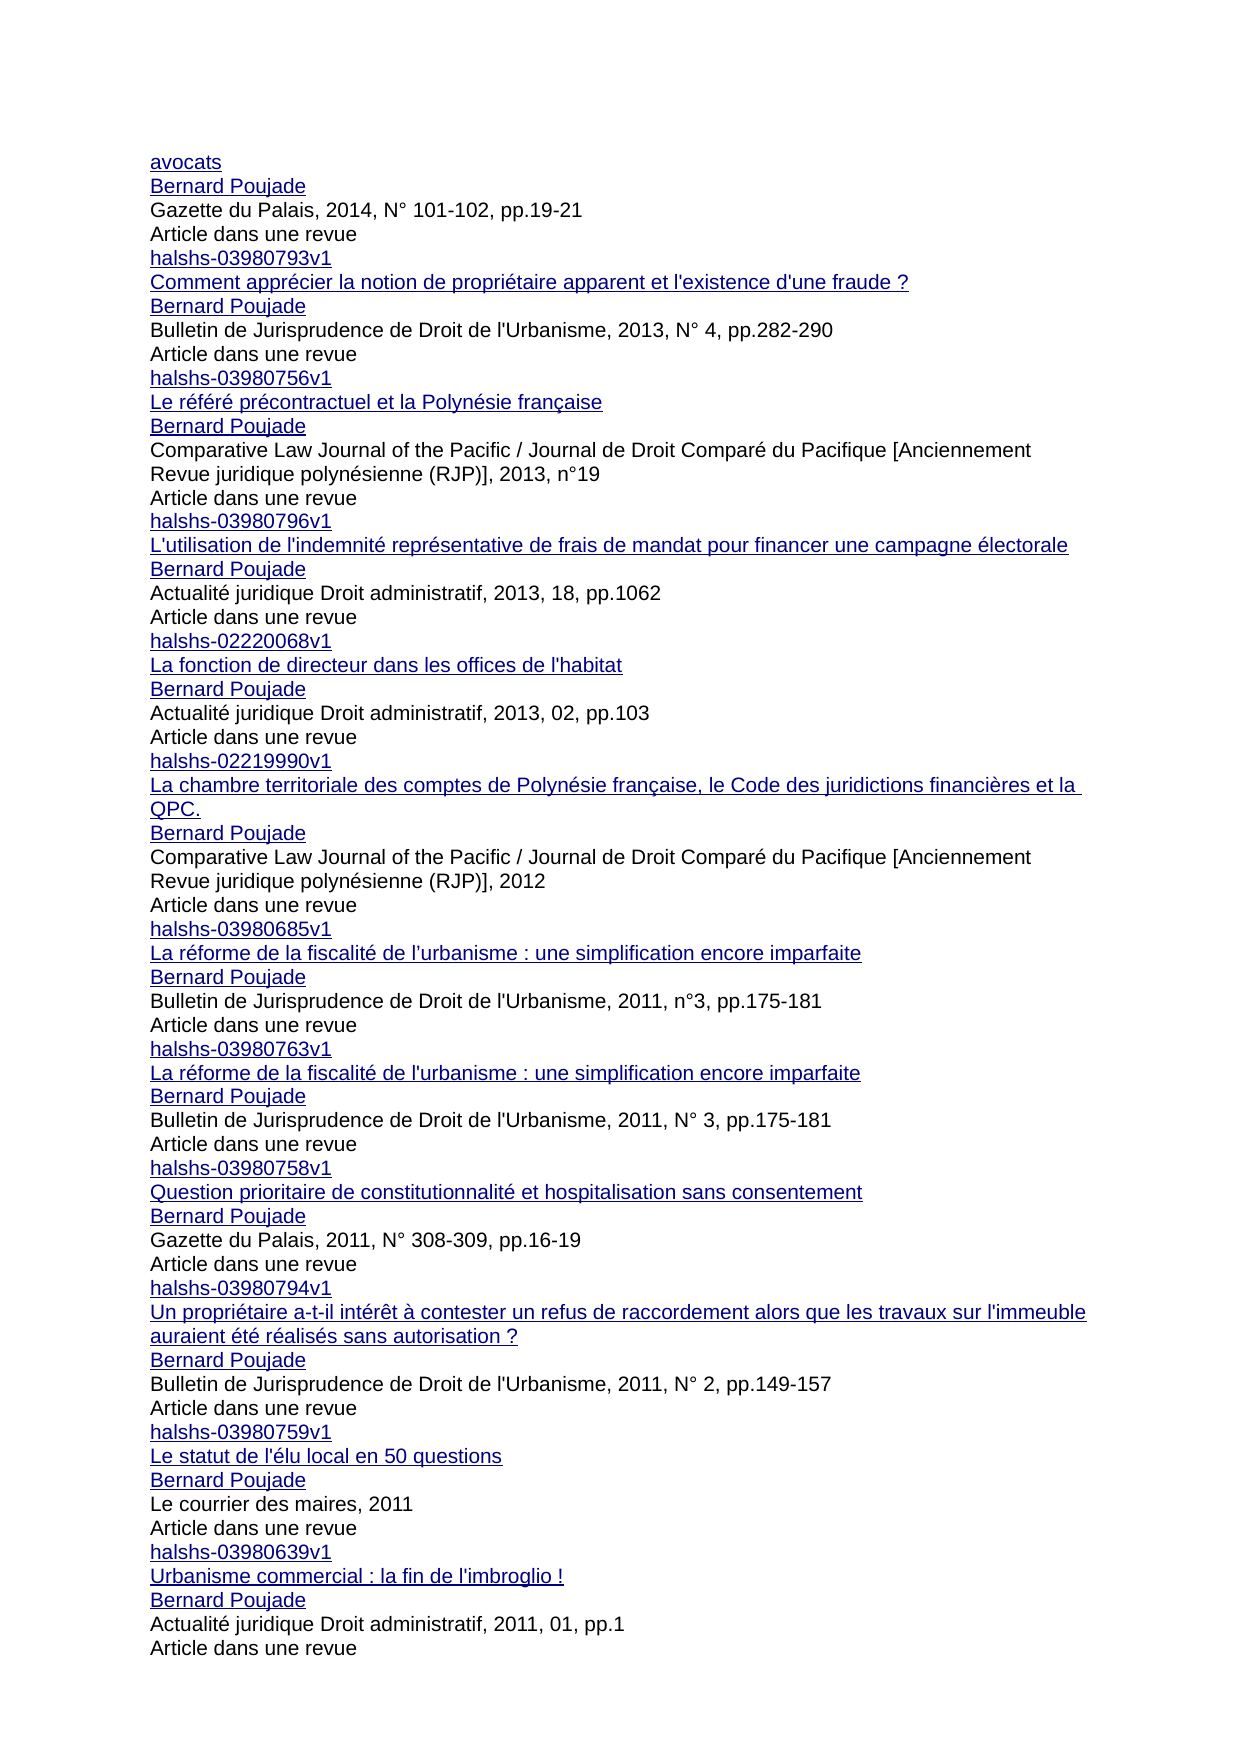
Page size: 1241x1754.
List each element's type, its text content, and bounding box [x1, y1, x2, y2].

table_cell Le statut de l'élu local en 50 questions Bernard Poujade Le courrier des maires, 2011 Article dans une revue halshs-03980639v1 [150, 1444, 1090, 1563]
table_cell avocats Bernard Poujade Gazette du Palais, 2014, N° 101-102, pp.19-21 Article dans une revue halshs-03980793v1 [150, 150, 1090, 270]
table_cell La chambre territoriale des comptes de Polynésie française, le Code des juridictions financières et la QPC. Bernard Poujade Comparative Law Journal of the Pacific / Journal de Droit Comparé du Pacifique [Anciennement Revue juridique polynésienne (RJP)], 2012 Article dans une revue halshs-03980685v1 [150, 773, 1090, 941]
table_cell Un propriétaire a-t-il intérêt à contester un refus de raccordement alors que les travaux sur l'immeuble auraient été réalisés sans autorisation ? Bernard Poujade Bulletin de Jurisprudence de Droit de l'Urbanisme, 2011, N° 2, pp.149-157 Article dans une revue halshs-03980759v1 [150, 1300, 1090, 1444]
table_cell La réforme de la fiscalité de l’urbanisme : une simplification encore imparfaite Bernard Poujade Bulletin de Jurisprudence de Droit de l'Urbanisme, 2011, n°3, pp.175-181 Article dans une revue halshs-03980763v1 [150, 941, 1090, 1060]
table_cell Le référé précontractuel et la Polynésie française Bernard Poujade Comparative Law Journal of the Pacific / Journal de Droit Comparé du Pacifique [Anciennement Revue juridique polynésienne (RJP)], 2013, n°19 Article dans une revue halshs-03980796v1 [150, 390, 1090, 533]
table_cell La fonction de directeur dans les offices de l'habitat Bernard Poujade Actualité juridique Droit administratif, 2013, 02, pp.103 Article dans une revue halshs-02219990v1 [150, 653, 1090, 773]
table_cell Question prioritaire de constitutionnalité et hospitalisation sans consentement Bernard Poujade Gazette du Palais, 2011, N° 308-309, pp.16-19 Article dans une revue halshs-03980794v1 [150, 1180, 1090, 1300]
table_cell Urbanisme commercial : la fin de l'imbroglio ! Bernard Poujade Actualité juridique Droit administratif, 2011, 01, pp.1 Article dans une revue [150, 1564, 1090, 1659]
table_cell La réforme de la fiscalité de l'urbanisme : une simplification encore imparfaite Bernard Poujade Bulletin de Jurisprudence de Droit de l'Urbanisme, 2011, N° 3, pp.175-181 Article dans une revue halshs-03980758v1 [150, 1060, 1090, 1180]
table_cell Comment apprécier la notion de propriétaire apparent et l'existence d'une fraude ? Bernard Poujade Bulletin de Jurisprudence de Droit de l'Urbanisme, 2013, N° 4, pp.282-290 Article dans une revue halshs-03980756v1 [150, 270, 1090, 389]
table_cell L'utilisation de l'indemnité représentative de frais de mandat pour financer une campagne électorale Bernard Poujade Actualité juridique Droit administratif, 2013, 18, pp.1062 Article dans une revue halshs-02220068v1 [150, 533, 1090, 653]
